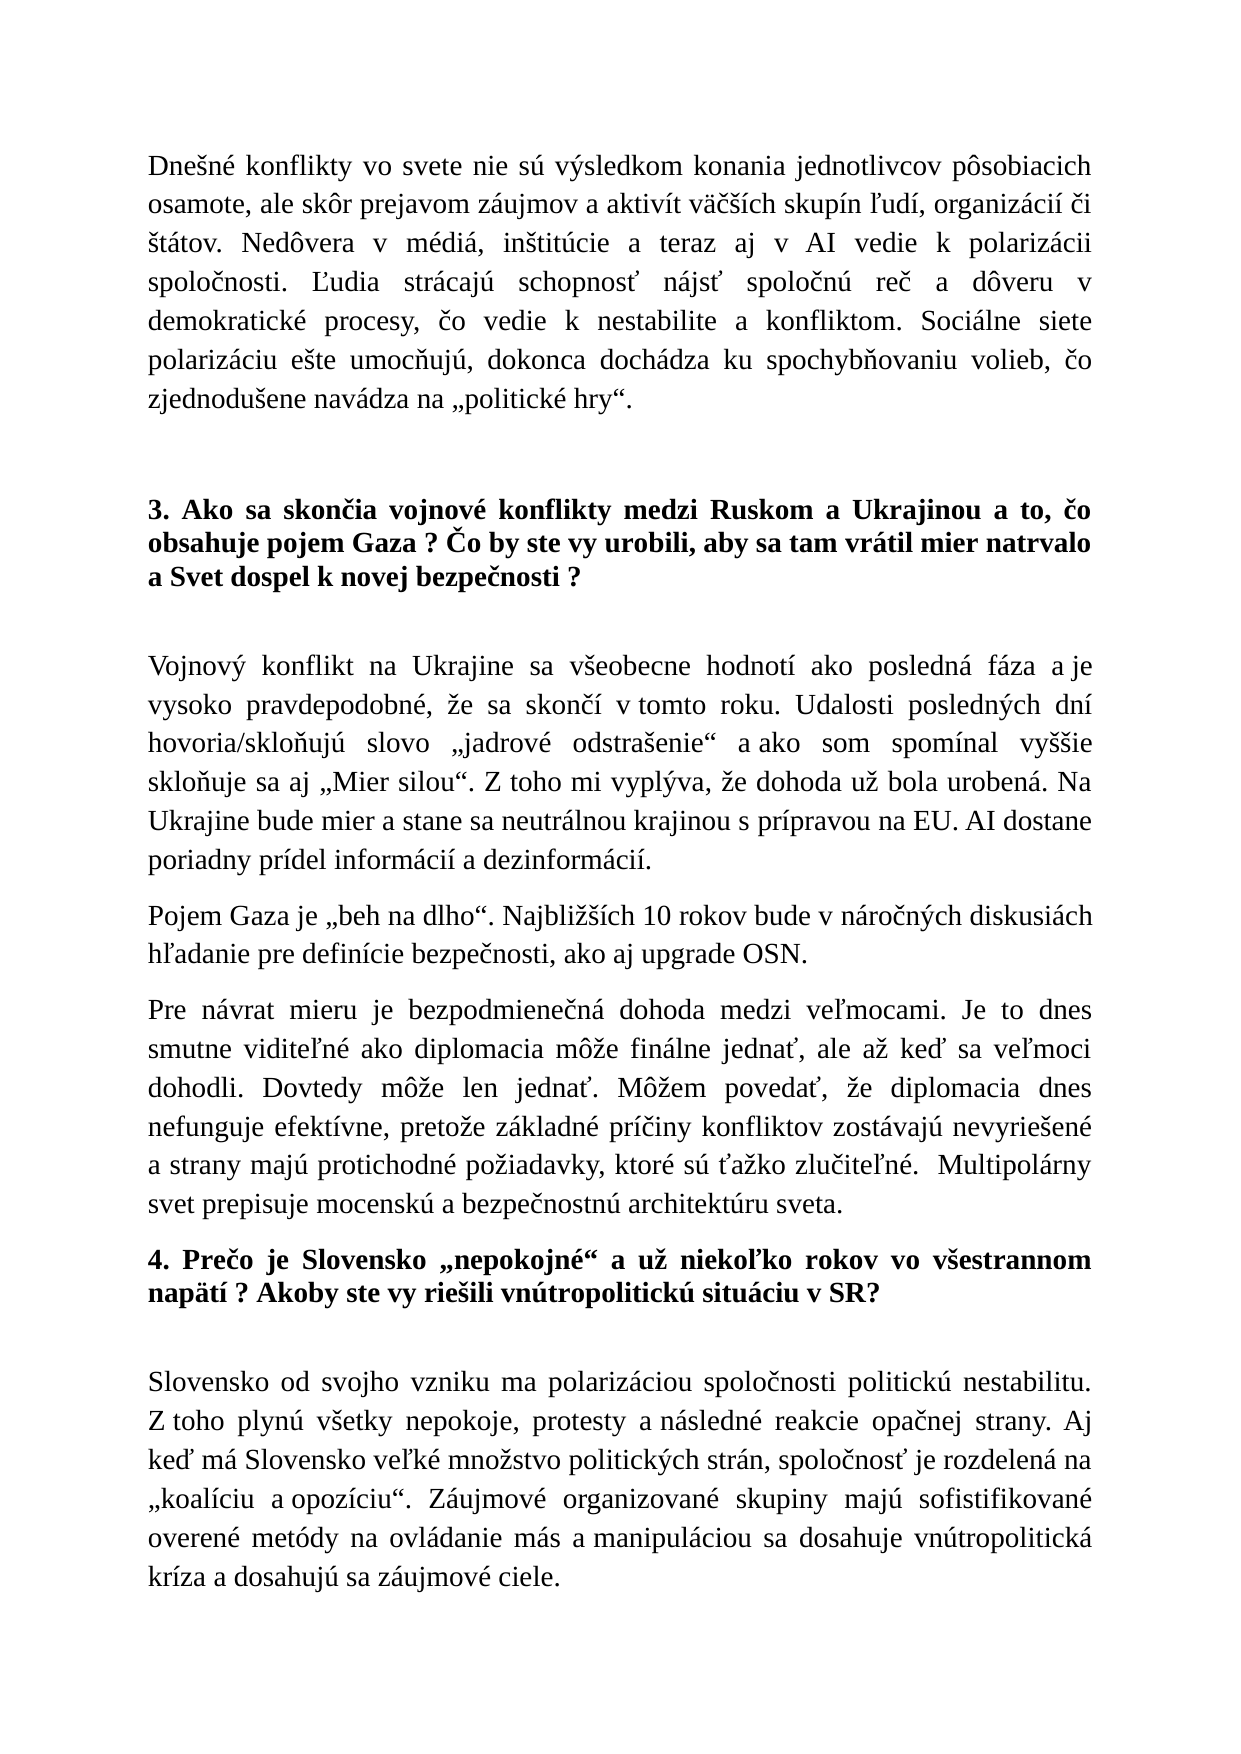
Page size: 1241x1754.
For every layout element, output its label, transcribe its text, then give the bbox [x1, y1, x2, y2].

text 4. Prečo je Slovensko „nepokojné“ a už niekoľko rokov vo všestrannom napätí ? Akoby ste vy riešili vnútropolitickú situáciu v SR? [148, 1242, 1093, 1309]
text 3. Ako sa skončia vojnové konflikty medzi Ruskom a Ukrajinou a to, čo obsahuje pojem Gaza ? Čo by ste vy urobili, aby sa tam vrátil mier natrvalo a Svet dospel k novej bezpečnosti ? [148, 492, 1093, 592]
text Pojem Gaza je „beh na dlho“. Najbližších 10 rokov bude v náročných diskusiách hľadanie pre definície bezpečnosti, ako aj upgrade OSN. [148, 898, 1093, 970]
text Dnešné konflikty vo svete nie sú výsledkom konania jednotlivcov pôsobiacich osamote, ale skôr prejavom záujmov a aktivít väčších skupín ľudí, organizácií či štátov. Nedôvera v médiá, inštitúcie a teraz aj v AI vedie k polarizácii spoločnosti. Ľudia strácajú schopnosť nájsť spoločnú reč a dôveru v demokratické procesy, čo vedie k nestabilite a konfliktom. Sociálne siete polarizáciu ešte umocňujú, dokonca dochádza ku spochybňovaniu volieb, čo zjednodušene navádza na „politické hry“. [148, 148, 1093, 414]
text Vojnový konflikt na Ukrajine sa všeobecne hodnotí ako posledná fáza a je vysoko pravdepodobné, že sa skončí v tomto roku. Udalosti posledných dní hovoria/skloňujú slovo „jadrové odstrašenie“ a ako som spomínal vyššie skloňuje sa aj „Mier silou“. Z toho mi vyplýva, že dohoda už bola urobená. Na Ukrajine bude mier a stane sa neutrálnou krajinou s prípravou na EU. AI dostane poriadny prídel informácií a dezinformácií. [148, 648, 1093, 876]
text Slovensko od svojho vzniku ma polarizáciou spoločnosti politickú nestabilitu. Z toho plynú všetky nepokoje, protesty a následné reakcie opačnej strany. Aj keď má Slovensko veľké množstvo politických strán, spoločnosť je rozdelená na „koalíciu a opozíciu“. Záujmové organizované skupiny majú sofistifikované overené metódy na ovládanie más a manipuláciou sa dosahuje vnútropolitická kríza a dosahujú sa záujmové ciele. [148, 1364, 1093, 1592]
text Pre návrat mieru je bezpodmienečná dohoda medzi veľmocami. Je to dnes smutne viditeľné ako diplomacia môže finálne jednať, ale až keď sa veľmoci dohodli. Dovtedy môže len jednať. Môžem povedať, že diplomacia dnes nefunguje efektívne, pretože základné príčiny konfliktov zostávajú nevyriešené a strany majú protichodné požiadavky, ktoré sú ťažko zlučiteľné. Multipolárny svet prepisuje mocenskú a bezpečnostnú architektúru sveta. [148, 992, 1093, 1220]
